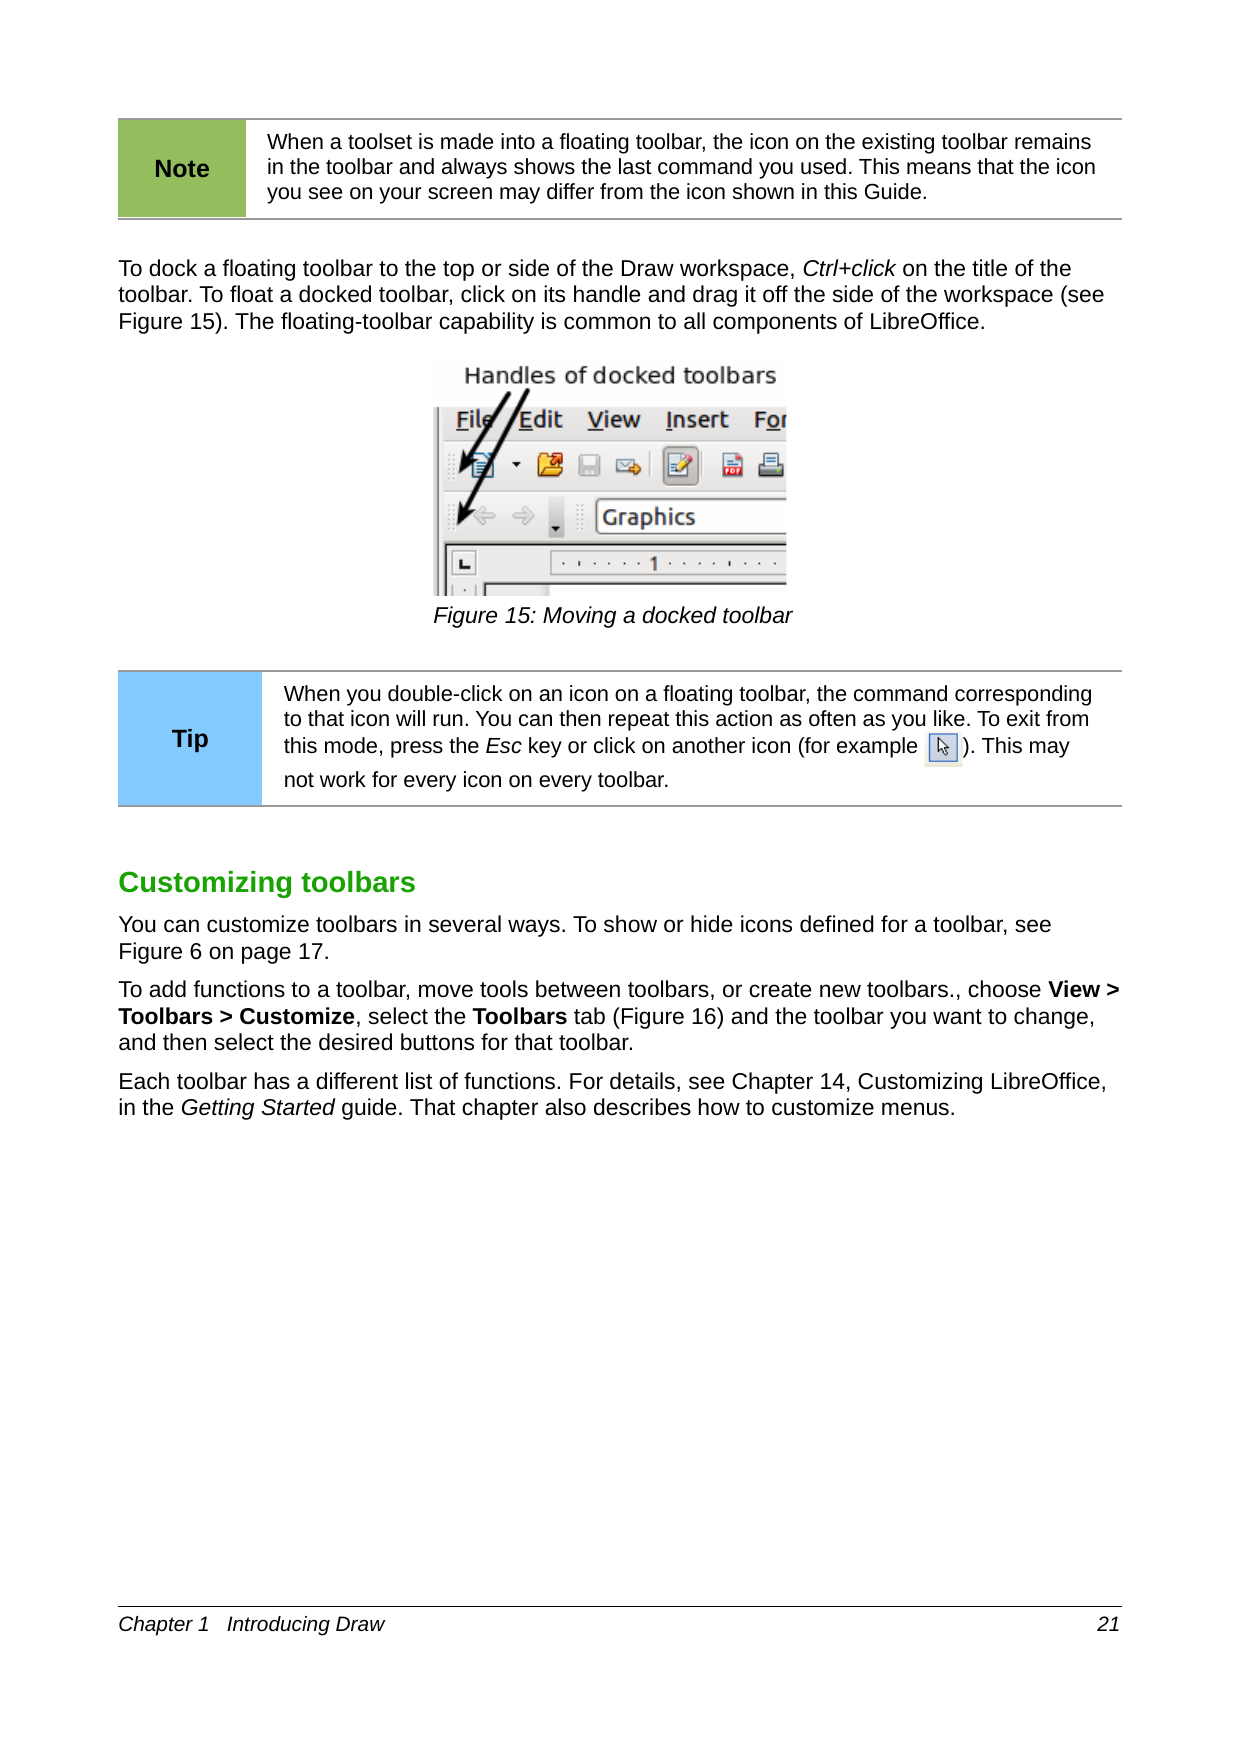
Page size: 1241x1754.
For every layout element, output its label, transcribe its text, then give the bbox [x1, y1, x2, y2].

text Each toolbar has a different list of functions. For details, see Chapter 14, Customizing LibreOffice, in the Getting Started guide. That chapter also describes how to customize menus. [118, 1068, 1122, 1121]
picture [924, 731, 963, 767]
table_header When you double-click on an icon on a floating toolbar, the command corresponding to that icon will run. You can then repeat this action as often as you like. To exit from this mode, press the Esc key or click on another icon (for example ). This may not work for every icon on every toolbar. [262, 672, 1122, 805]
table_header When a toolset is made into a floating toolbar, the icon on the existing toolbar remains in the toolbar and always shows the last command you used. This means that the icon you see on your screen may differ from the icon shown in this Guide. [246, 120, 1122, 217]
text To add functions to a toolbar, move tools between toolbars, or create new toolbars., choose View > Toolbars > Customize, select the Toolbars tab (Figure 16) and the toolbar you want to change, and then select the desired buttons for that toolbar. [118, 976, 1122, 1056]
text Figure 15: Moving a docked toolbar [433, 602, 807, 628]
table_header Tip [118, 672, 262, 805]
subtitle Customizing toolbars [118, 865, 1122, 899]
table_header Note [118, 120, 246, 217]
picture [433, 358, 787, 596]
text You can customize toolbars in several ways. To show or hide icons defined for a toolbar, see Figure 6 on page 17. [118, 911, 1122, 964]
text To dock a floating toolbar to the top or side of the Draw workspace, Ctrl+click on the title of the toolbar. To float a docked toolbar, click on its handle and drag it off the side of the workspace (see Figure 15). The floating-toolbar capability is common to all components of LibreOffice. [118, 255, 1122, 334]
